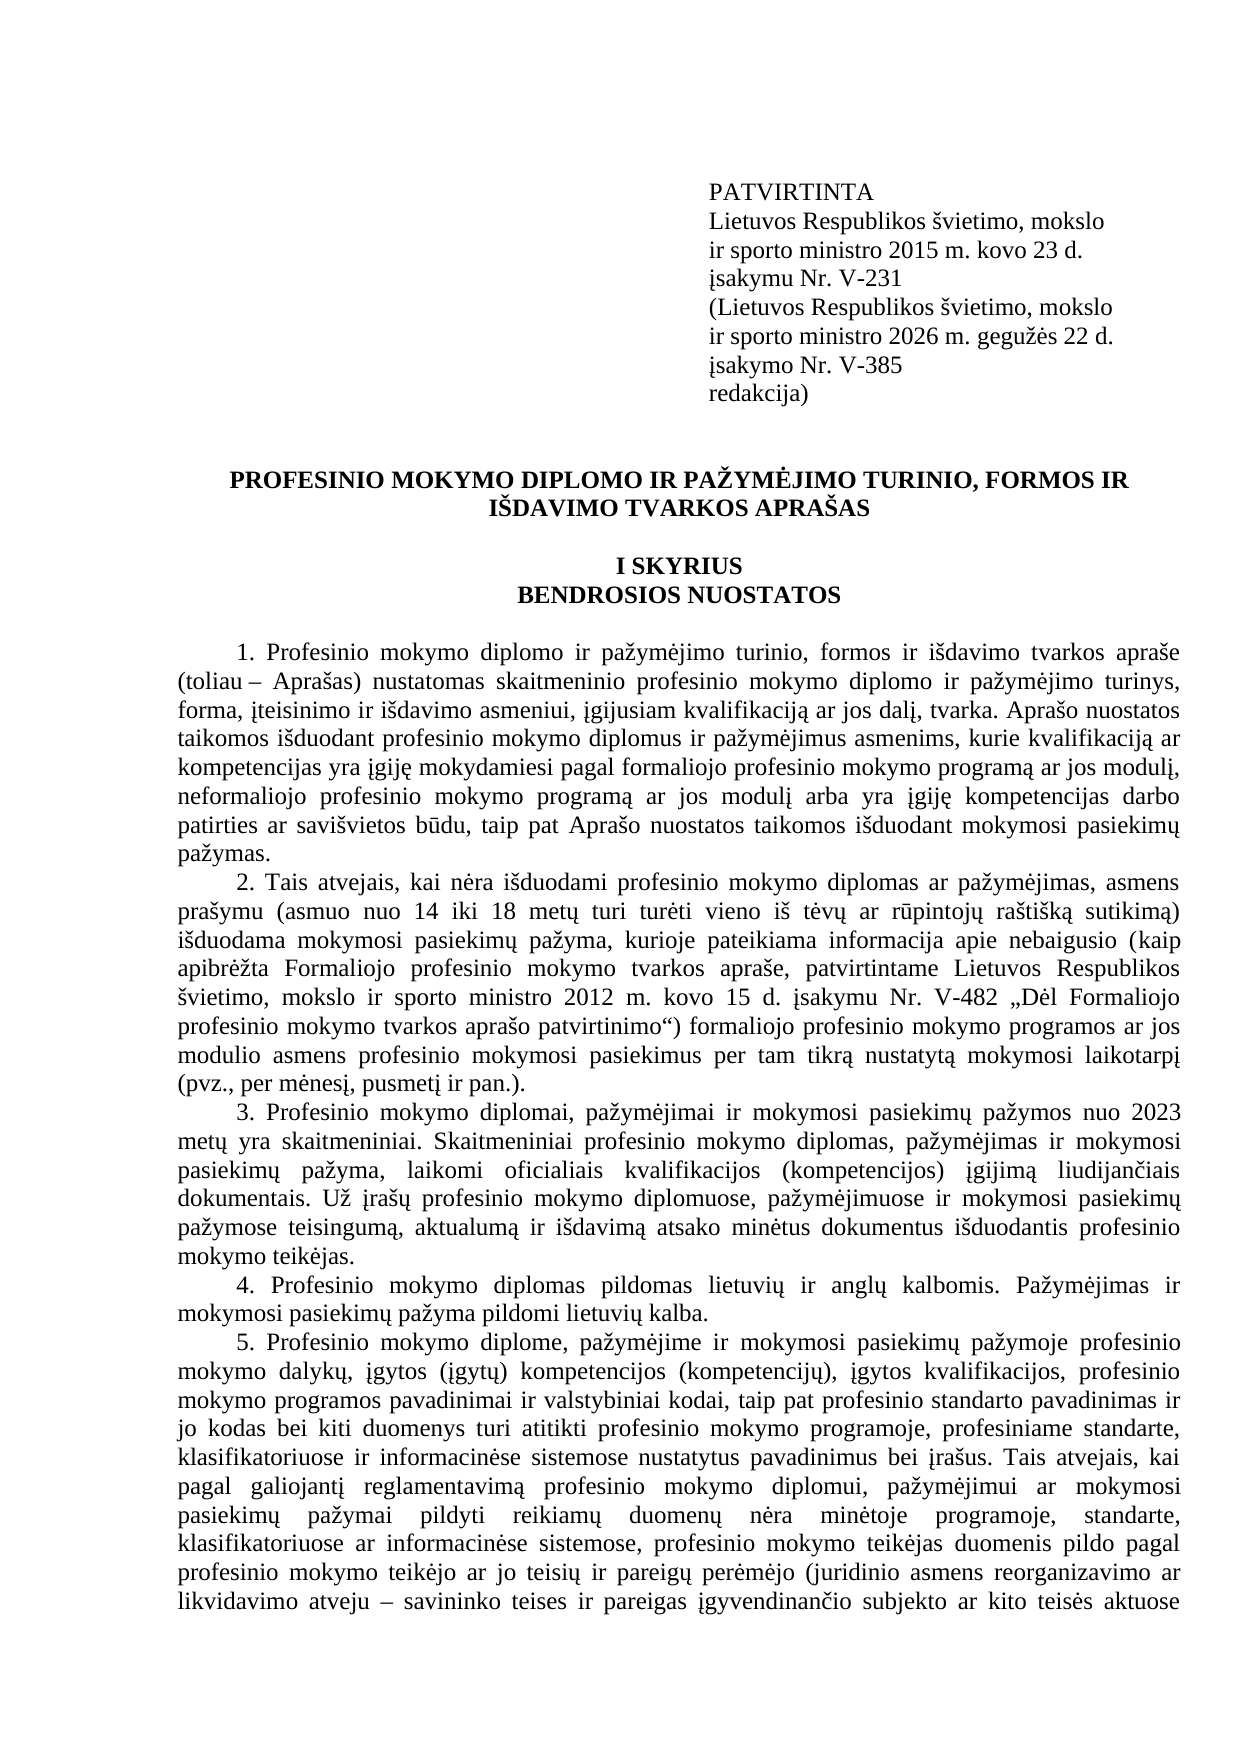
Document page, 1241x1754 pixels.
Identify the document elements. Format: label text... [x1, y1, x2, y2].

text 3. Profesinio mokymo diplomai, pažymėjimai ir mokymosi pasiekimų pažymos nuo 2023 metų yra skaitmeniniai. Skaitmeniniai profesinio mokymo diplomas, pažymėjimas ir mokymosi pasiekimų pažyma, laikomi oficialiais kvalifikacijos (kompetencijos) įgijimą liudijančiais dokumentais. Už įrašų profesinio mokymo diplomuose, pažymėjimuose ir mokymosi pasiekimų pažymose teisingumą, aktualumą ir išdavimą atsako minėtus dokumentus išduodantis profesinio mokymo teikėjas. [177, 1097, 1181, 1270]
text redakcija) [177, 378, 1181, 407]
text 2. Tais atvejais, kai nėra išduodami profesinio mokymo diplomas ar pažymėjimas, asmens prašymu (asmuo nuo 14 iki 18 metų turi turėti vieno iš tėvų ar rūpintojų raštišką sutikimą) išduodama mokymosi pasiekimų pažyma, kurioje pateikiama informacija apie nebaigusio (kaip apibrėžta Formaliojo profesinio mokymo tvarkos apraše, patvirtintame Lietuvos Respublikos švietimo, mokslo ir sporto ministro 2012 m. kovo 15 d. įsakymu Nr. V-482 „Dėl Formaliojo profesinio mokymo tvarkos aprašo patvirtinimo“) formaliojo profesinio mokymo programos ar jos modulio asmens profesinio mokymosi pasiekimus per tam tikrą nustatytą mokymosi laikotarpį (pvz., per mėnesį, pusmetį ir pan.). [177, 867, 1181, 1097]
text ir sporto ministro 2015 m. kovo 23 d. [177, 235, 1181, 263]
text PROFESINIO MOKYMO DIPLOMO IR PAŽYMĖJIMO TURINIO, FORMOS IR IŠDAVIMO TVARKOS APRAŠAS [177, 465, 1181, 522]
text I SKYRIUS [177, 551, 1181, 580]
text BENDROSIOS NUOSTATOS [177, 580, 1181, 608]
text ir sporto ministro 2026 m. gegužės 22 d. [177, 321, 1181, 350]
text Lietuvos Respublikos švietimo, mokslo [177, 206, 1181, 235]
text įsakymo Nr. V-385 [177, 350, 1181, 378]
text įsakymu Nr. V-231 [177, 263, 1181, 292]
text (Lietuvos Respublikos švietimo, mokslo [177, 292, 1181, 321]
text 5. Profesinio mokymo diplome, pažymėjime ir mokymosi pasiekimų pažymoje profesinio mokymo dalykų, įgytos (įgytų) kompetencijos (kompetencijų), įgytos kvalifikacijos, profesinio mokymo programos pavadinimai ir valstybiniai kodai, taip pat profesinio standarto pavadinimas ir jo kodas bei kiti duomenys turi atitikti profesinio mokymo programoje, profesiniame standarte, klasifikatoriuose ir informacinėse sistemose nustatytus pavadinimus bei įrašus. Tais atvejais, kai pagal galiojantį reglamentavimą profesinio mokymo diplomui, pažymėjimui ar mokymosi pasiekimų pažymai pildyti reikiamų duomenų nėra minėtoje programoje, standarte, klasifikatoriuose ar informacinėse sistemose, profesinio mokymo teikėjas duomenis pildo pagal profesinio mokymo teikėjo ar jo teisių ir pareigų perėmėjo (juridinio asmens reorganizavimo ar likvidavimo atveju – savininko teises ir pareigas įgyvendinančio subjekto ar kito teisės aktuose [177, 1327, 1181, 1615]
text 4. Profesinio mokymo diplomas pildomas lietuvių ir anglų kalbomis. Pažymėjimas ir mokymosi pasiekimų pažyma pildomi lietuvių kalba. [177, 1270, 1181, 1327]
text PATVIRTINTA [177, 177, 1181, 206]
text 1. Profesinio mokymo diplomo ir pažymėjimo turinio, formos ir išdavimo tvarkos apraše (toliau – Aprašas) nustatomas skaitmeninio profesinio mokymo diplomo ir pažymėjimo turinys, forma, įteisinimo ir išdavimo asmeniui, įgijusiam kvalifikaciją ar jos dalį, tvarka. Aprašo nuostatos taikomos išduodant profesinio mokymo diplomus ir pažymėjimus asmenims, kurie kvalifikaciją ar kompetencijas yra įgiję mokydamiesi pagal formaliojo profesinio mokymo programą ar jos modulį, neformaliojo profesinio mokymo programą ar jos modulį arba yra įgiję kompetencijas darbo patirties ar savišvietos būdu, taip pat Aprašo nuostatos taikomos išduodant mokymosi pasiekimų pažymas. [177, 637, 1181, 867]
